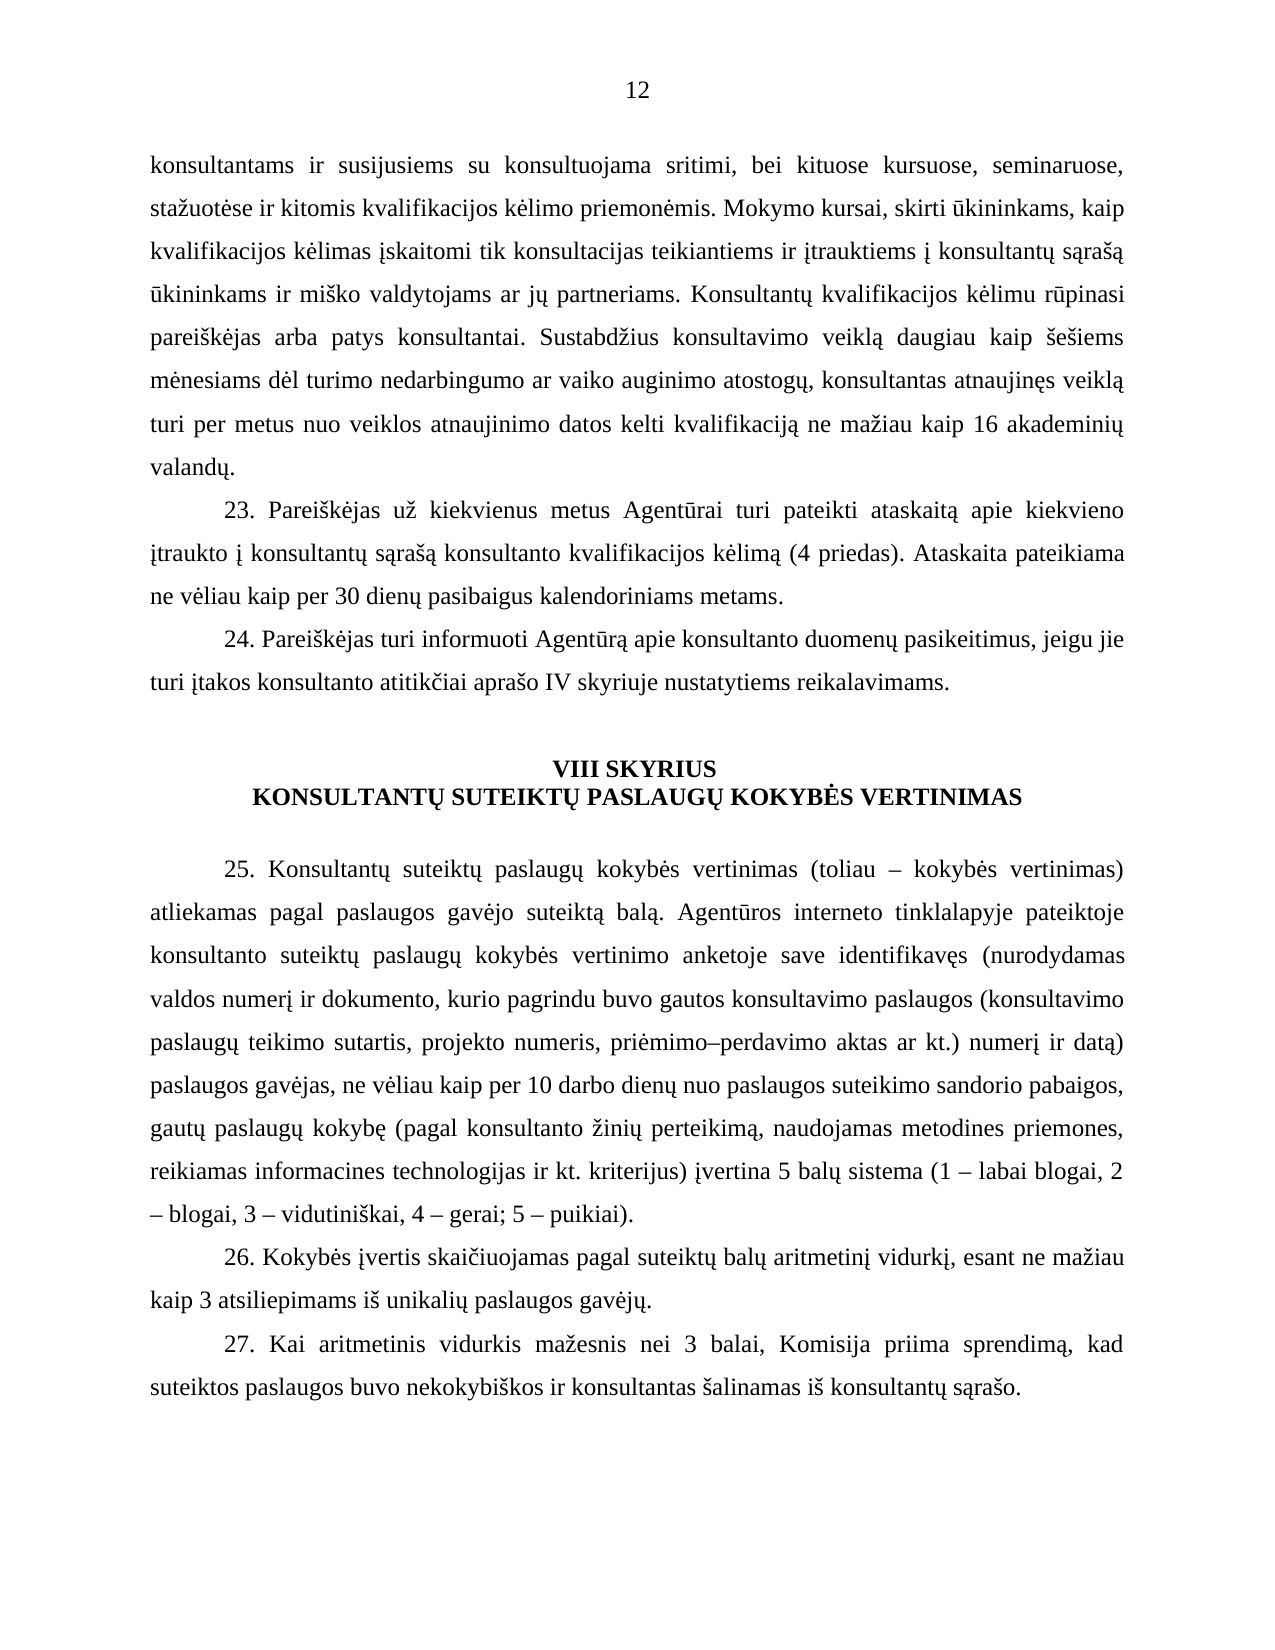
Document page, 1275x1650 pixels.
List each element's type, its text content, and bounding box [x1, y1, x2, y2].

text VIII SKYRIUS [150, 754, 1125, 782]
text 24. Pareiškėjas turi informuoti Agentūrą apie konsultanto duomenų pasikeitimus, jeigu jie turi įtakos konsultanto atitikčiai aprašo IV skyriuje nustatytiems reikalavimams. [150, 624, 1125, 696]
text 26. Kokybės įvertis skaičiuojamas pagal suteiktų balų aritmetinį vidurkį, esant ne mažiau kaip 3 atsiliepimams iš unikalių paslaugos gavėjų. [150, 1242, 1125, 1314]
text KONSULTANTŲ SUTEIKTŲ PASLAUGŲ KOKYBĖS VERTINIMAS [150, 782, 1125, 811]
text 25. Konsultantų suteiktų paslaugų kokybės vertinimas (toliau – kokybės vertinimas) atliekamas pagal paslaugos gavėjo suteiktą balą. Agentūros interneto tinklalapyje pateiktoje konsultanto suteiktų paslaugų kokybės vertinimo anketoje save identifikavęs (nurodydamas valdos numerį ir dokumento, kurio pagrindu buvo gautos konsultavimo paslaugos (konsultavimo paslaugų teikimo sutartis, projekto numeris, priėmimo–perdavimo aktas ar kt.) numerį ir datą) paslaugos gavėjas, ne vėliau kaip per 10 darbo dienų nuo paslaugos suteikimo sandorio pabaigos, gautų paslaugų kokybę (pagal konsultanto žinių perteikimą, naudojamas metodines priemones, reikiamas informacines technologijas ir kt. kriterijus) įvertina 5 balų sistema (1 – labai blogai, 2 – blogai, 3 – vidutiniškai, 4 – gerai; 5 – puikiai). [150, 854, 1125, 1228]
text konsultantams ir susijusiems su konsultuojama sritimi, bei kituose kursuose, seminaruose, stažuotėse ir kitomis kvalifikacijos kėlimo priemonėmis. Mokymo kursai, skirti ūkininkams, kaip kvalifikacijos kėlimas įskaitomi tik konsultacijas teikiantiems ir įtrauktiems į konsultantų sąrašą ūkininkams ir miško valdytojams ar jų partneriams. Konsultantų kvalifikacijos kėlimu rūpinasi pareiškėjas arba patys konsultantai. Sustabdžius konsultavimo veiklą daugiau kaip šešiems mėnesiams dėl turimo nedarbingumo ar vaiko auginimo atostogų, konsultantas atnaujinęs veiklą turi per metus nuo veiklos atnaujinimo datos kelti kvalifikaciją ne mažiau kaip 16 akademinių valandų. [150, 150, 1125, 481]
text 27. Kai aritmetinis vidurkis mažesnis nei 3 balai, Komisija priima sprendimą, kad suteiktos paslaugos buvo nekokybiškos ir konsultantas šalinamas iš konsultantų sąrašo. [150, 1329, 1125, 1401]
text 23. Pareiškėjas už kiekvienus metus Agentūrai turi pateikti ataskaitą apie kiekvieno įtraukto į konsultantų sąrašą konsultanto kvalifikacijos kėlimą (4 priedas). Ataskaita pateikiama ne vėliau kaip per 30 dienų pasibaigus kalendoriniams metams. [150, 495, 1125, 610]
